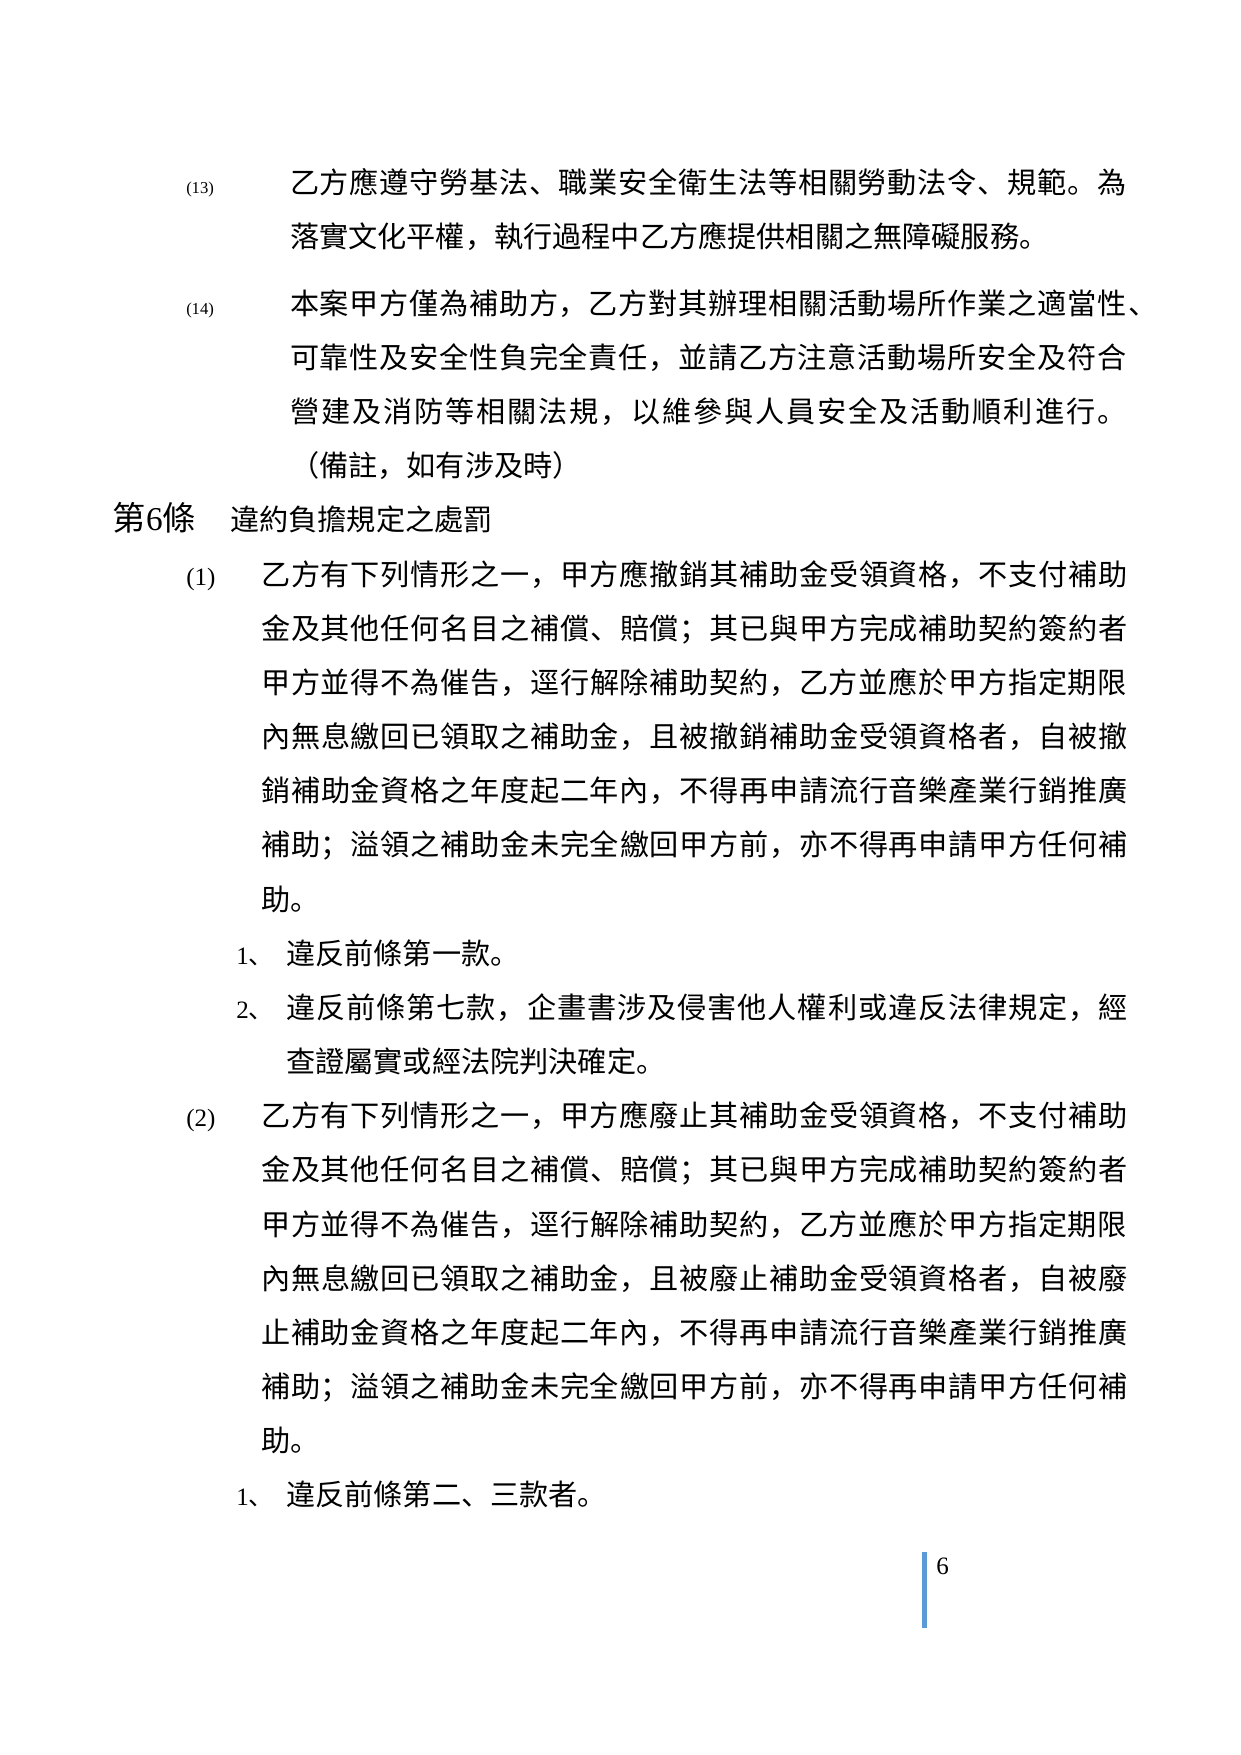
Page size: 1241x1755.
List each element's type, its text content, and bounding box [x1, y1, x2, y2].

list 乙方應遵守勞基法、職業安全衛生法等相關勞動法令、規範。為落實文化平權，執行過程中乙方應提供相關之無障礙服務。 [186, 150, 1128, 258]
list 違反前條第二、三款者。 [236, 1462, 1128, 1517]
list 本案甲方僅為補助方，乙方對其辦理相關活動場所作業之適當性、可靠性及安全性負完全責任，並請乙方注意活動場所安全及符合營建及消防等相關法規，以維參與人員安全及活動順利進行。（備註，如有涉及時） [186, 271, 1128, 487]
list 違反前條第七款，企畫書涉及侵害他人權利或違反法律規定，經查證屬實或經法院判決確定。 [236, 975, 1128, 1083]
list 乙方有下列情形之一，甲方應撤銷其補助金受領資格，不支付補助金及其他任何名目之補償、賠償；其已與甲方完成補助契約簽約者，甲方並得不為催告，逕行解除補助契約，乙方並應於甲方指定期限內無息繳回已領取之補助金，且被撤銷補助金受領資格者，自被撤銷補助金資格之年度起二年內，不得再申請流行音樂產業行銷推廣補助；溢領之補助金未完全繳回甲方前，亦不得再申請甲方任何補助。 [186, 542, 1128, 921]
list 違反前條第一款。 [236, 921, 1128, 975]
list 乙方有下列情形之一，甲方應廢止其補助金受領資格，不支付補助金及其他任何名目之補償、賠償；其已與甲方完成補助契約簽約者，甲方並得不為催告，逕行解除補助契約，乙方並應於甲方指定期限內無息繳回已領取之補助金，且被廢止補助金受領資格者，自被廢止補助金資格之年度起二年內，不得再申請流行音樂產業行銷推廣補助；溢領之補助金未完全繳回甲方前，亦不得再申請甲方任何補助。 [186, 1083, 1128, 1462]
list 違約負擔規定之處罰 [112, 487, 1128, 542]
